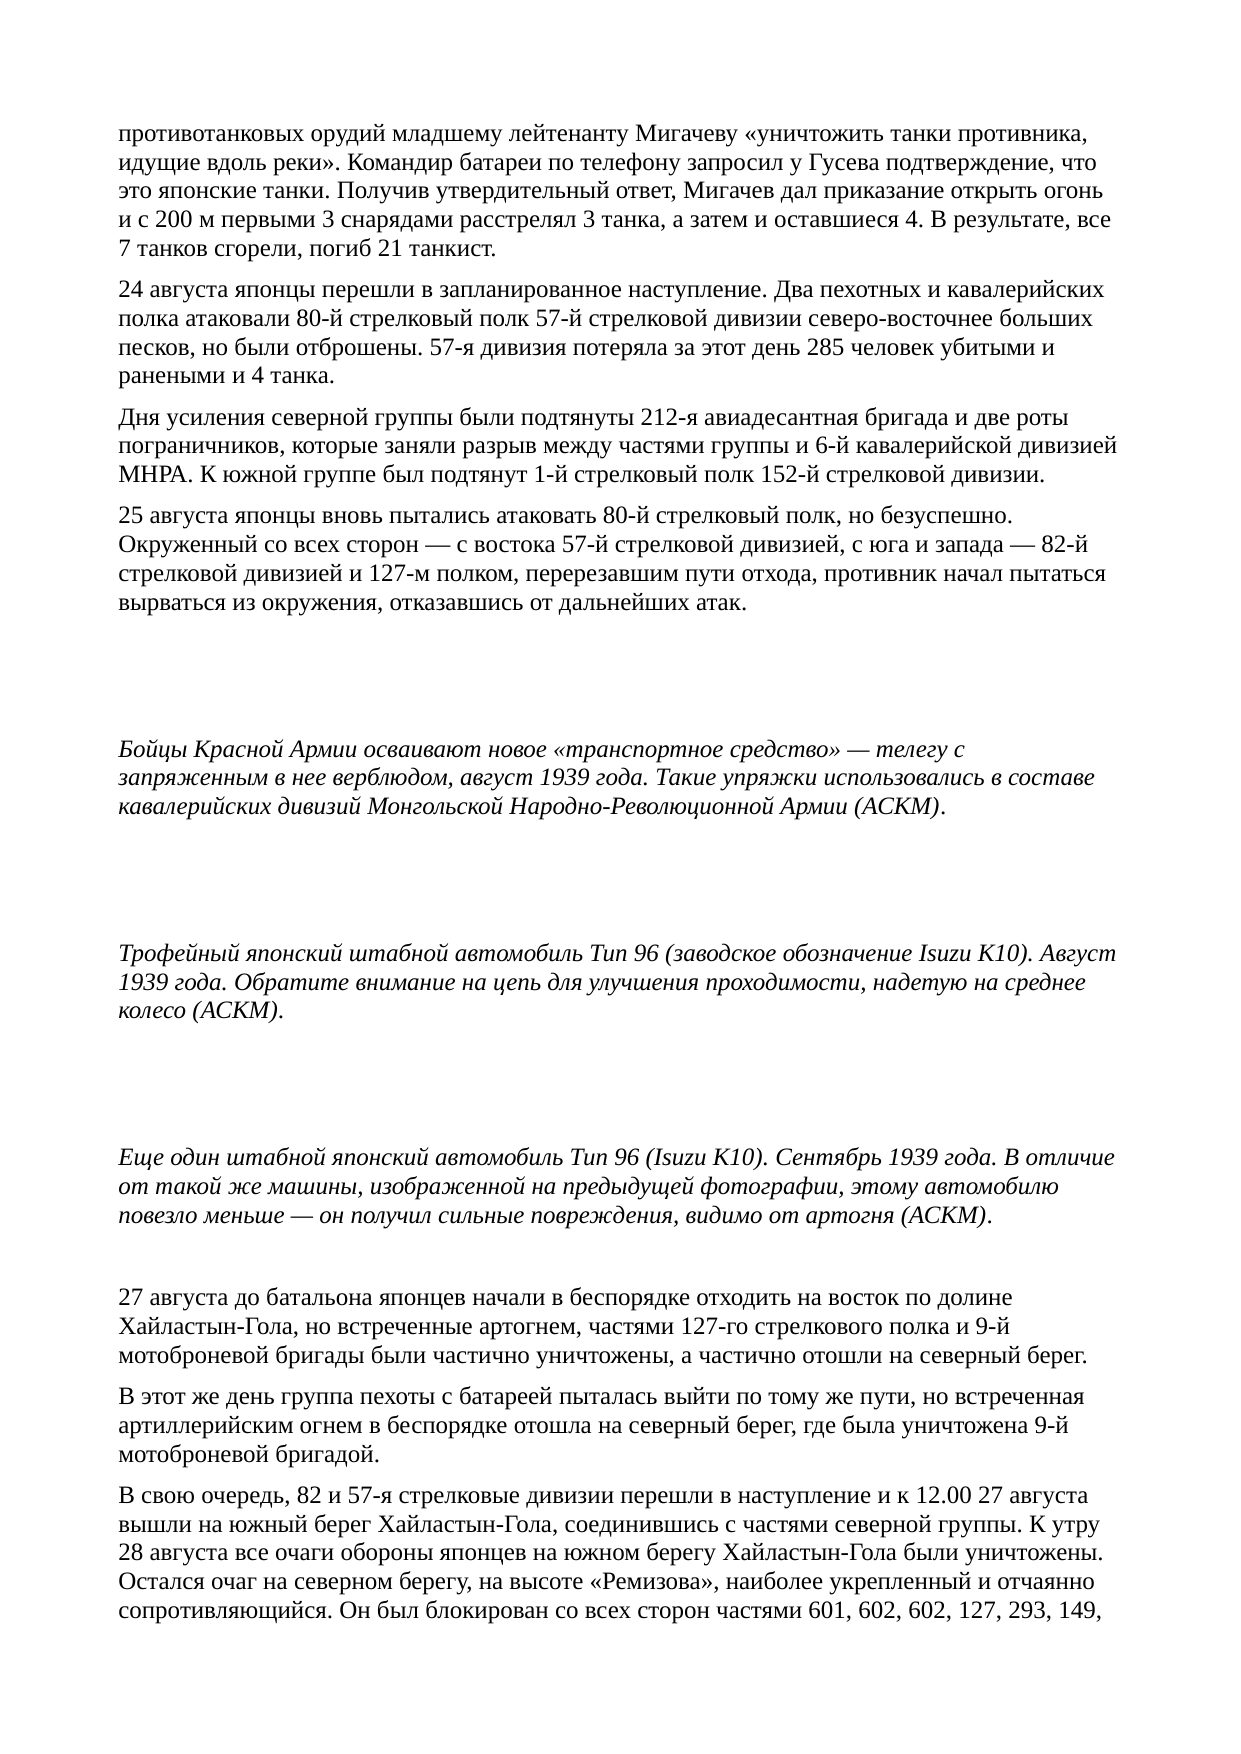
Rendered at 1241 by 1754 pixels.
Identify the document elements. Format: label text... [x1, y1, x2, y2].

text 24 августа японцы перешли в запланированное наступление. Два пехотных и кавалерийских полка атаковали 80-й стрелковый полк 57-й стрелковой дивизии северо-восточнее больших песков, но были отброшены. 57-я дивизия потеряла за этот день 285 человек убитыми и ранеными и 4 танка. [118, 274, 1122, 389]
text 25 августа японцы вновь пытались атаковать 80-й стрелковый полк, но безуспешно. Окруженный со всех сторон — с востока 57-й стрелковой дивизией, с юга и запада — 82-й стрелковой дивизией и 127-м полком, перерезавшим пути отхода, противник начал пытаться вырваться из окружения, отказавшись от дальнейших атак. [118, 501, 1122, 616]
text Трофейный японский штабной автомобиль Тип 96 (заводское обозначение Isuzu К10). Август 1939 года. Обратите внимание на цепь для улучшения проходимости, надетую на среднее колесо (АСКМ). [118, 938, 1122, 1024]
text В этот же день группа пехоты с батареей пыталась выйти по тому же пути, но встреченная артиллерийским огнем в беспорядке отошла на северный берег, где была уничтожена 9-й мотоброневой бригадой. [118, 1381, 1122, 1467]
text Бойцы Красной Армии осваивают новое «транспортное средство» — телегу с запряженным в нее верблюдом, август 1939 года. Такие упряжки использовались в составе кавалерийских дивизий Монгольской Народно-Революционной Армии (АСКМ). [118, 734, 1122, 820]
text Еще один штабной японский автомобиль Тип 96 (Isuzu К10). Сентябрь 1939 года. В отличие от такой же машины, изображенной на предыдущей фотографии, этому автомобилю повезло меньше — он получил сильные повреждения, видимо от артогня (АСКМ). [118, 1142, 1122, 1229]
text В свою очередь, 82 и 57-я стрелковые дивизии перешли в наступление и к 12.00 27 августа вышли на южный берег Хайластын-Гола, соединившись с частями северной группы. К утру 28 августа все очаги обороны японцев на южном берегу Хайластын-Гола были уничтожены. Остался очаг на северном берегу, на высоте «Ремизова», наиболее укрепленный и отчаянно сопротивляющийся. Он был блокирован со всех сторон частями 601, 602, 602, 127, 293, 149, [118, 1480, 1122, 1624]
text противотанковых орудий младшему лейтенанту Мигачеву «уничтожить танки противника, идущие вдоль реки». Командир батареи по телефону запросил у Гусева подтверждение, что это японские танки. Получив утвердительный ответ, Мигачев дал приказание открыть огонь и с 200 м первыми 3 снарядами расстрелял 3 танка, а затем и оставшиеся 4. В результате, все 7 танков сгорели, погиб 21 танкист. [118, 118, 1122, 262]
text 27 августа до батальона японцев начали в беспорядке отходить на восток по долине Хайластын-Гола, но встреченные артогнем, частями 127-го стрелкового полка и 9-й мотоброневой бригады были частично уничтожены, а частично отошли на северный берег. [118, 1282, 1122, 1369]
text Дня усиления северной группы были подтянуты 212-я авиадесантная бригада и две роты пограничников, которые заняли разрыв между частями группы и 6-й кавалерийской дивизией МНРА. К южной группе был подтянут 1-й стрелковый полк 152-й стрелковой дивизии. [118, 402, 1122, 488]
